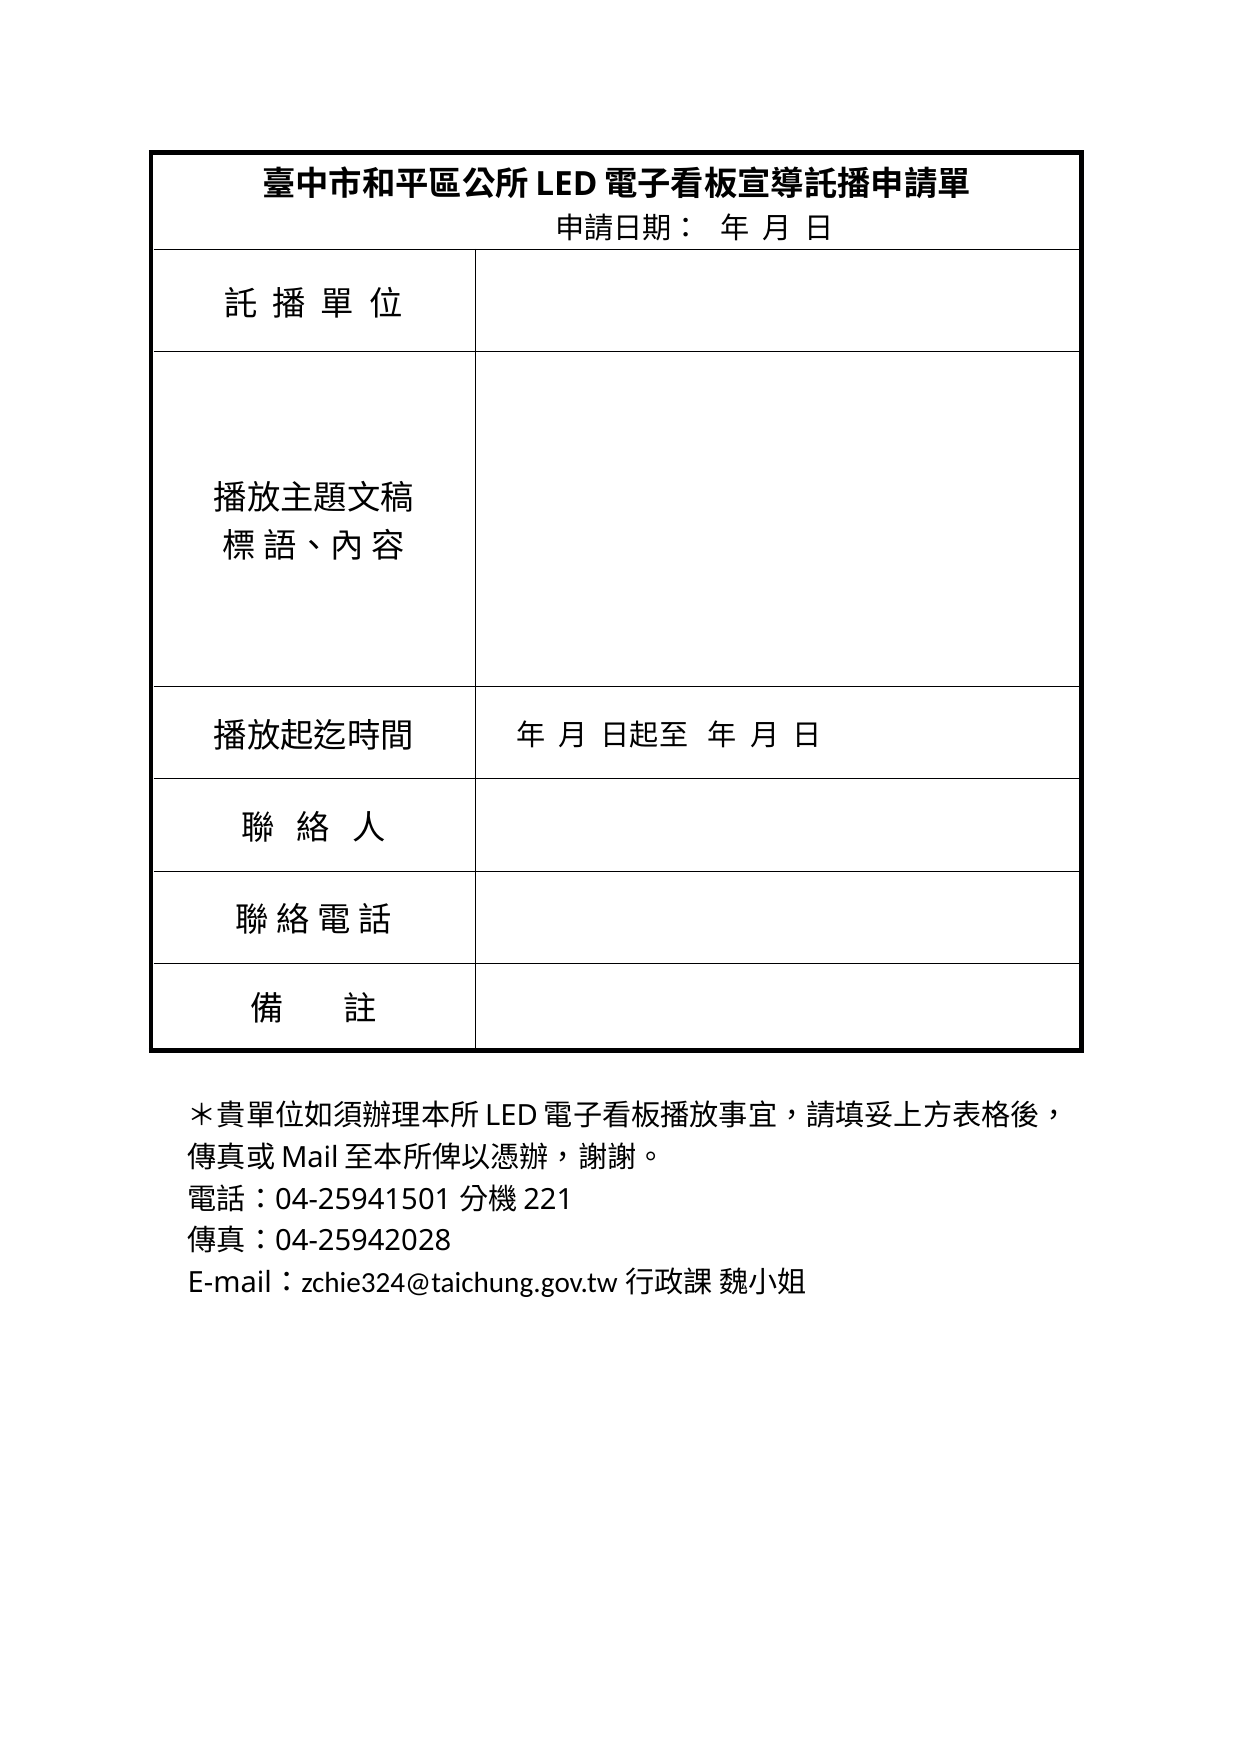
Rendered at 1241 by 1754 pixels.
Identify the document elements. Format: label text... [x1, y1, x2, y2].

text 傳真：04-25942028 [187, 1217, 1053, 1259]
table_cell [476, 872, 1079, 963]
table_cell 播放主題文稿 標 語、內 容 [153, 352, 475, 686]
table_cell [476, 779, 1079, 871]
text E-mail：zchie324@taichung.gov.tw 行政課 魏小姐 [187, 1259, 1053, 1301]
table_cell [476, 352, 1079, 686]
table_cell [476, 250, 1079, 351]
table_cell 年 月 日起至 年 月 日 [476, 687, 1079, 778]
table_header 臺中市和平區公所LED電子看板宣導託播申請單 申請日期： 年 月 日 [153, 155, 1079, 249]
table_cell 託 播 單 位 [153, 250, 475, 351]
table_cell 聯 絡 電 話 [153, 872, 475, 963]
table_cell 聯 絡 人 [153, 779, 475, 871]
text 電話：04-25941501 分機221 [187, 1176, 1053, 1217]
text ＊貴單位如須辦理本所LED電子看板播放事宜，請填妥上方表格後，傳真或Mail至本所俾以憑辦，謝謝。 [187, 1092, 1053, 1176]
table_cell [476, 964, 1079, 1048]
table_cell 播放起迄時間 [153, 687, 475, 778]
table_cell 備 註 [153, 964, 475, 1048]
